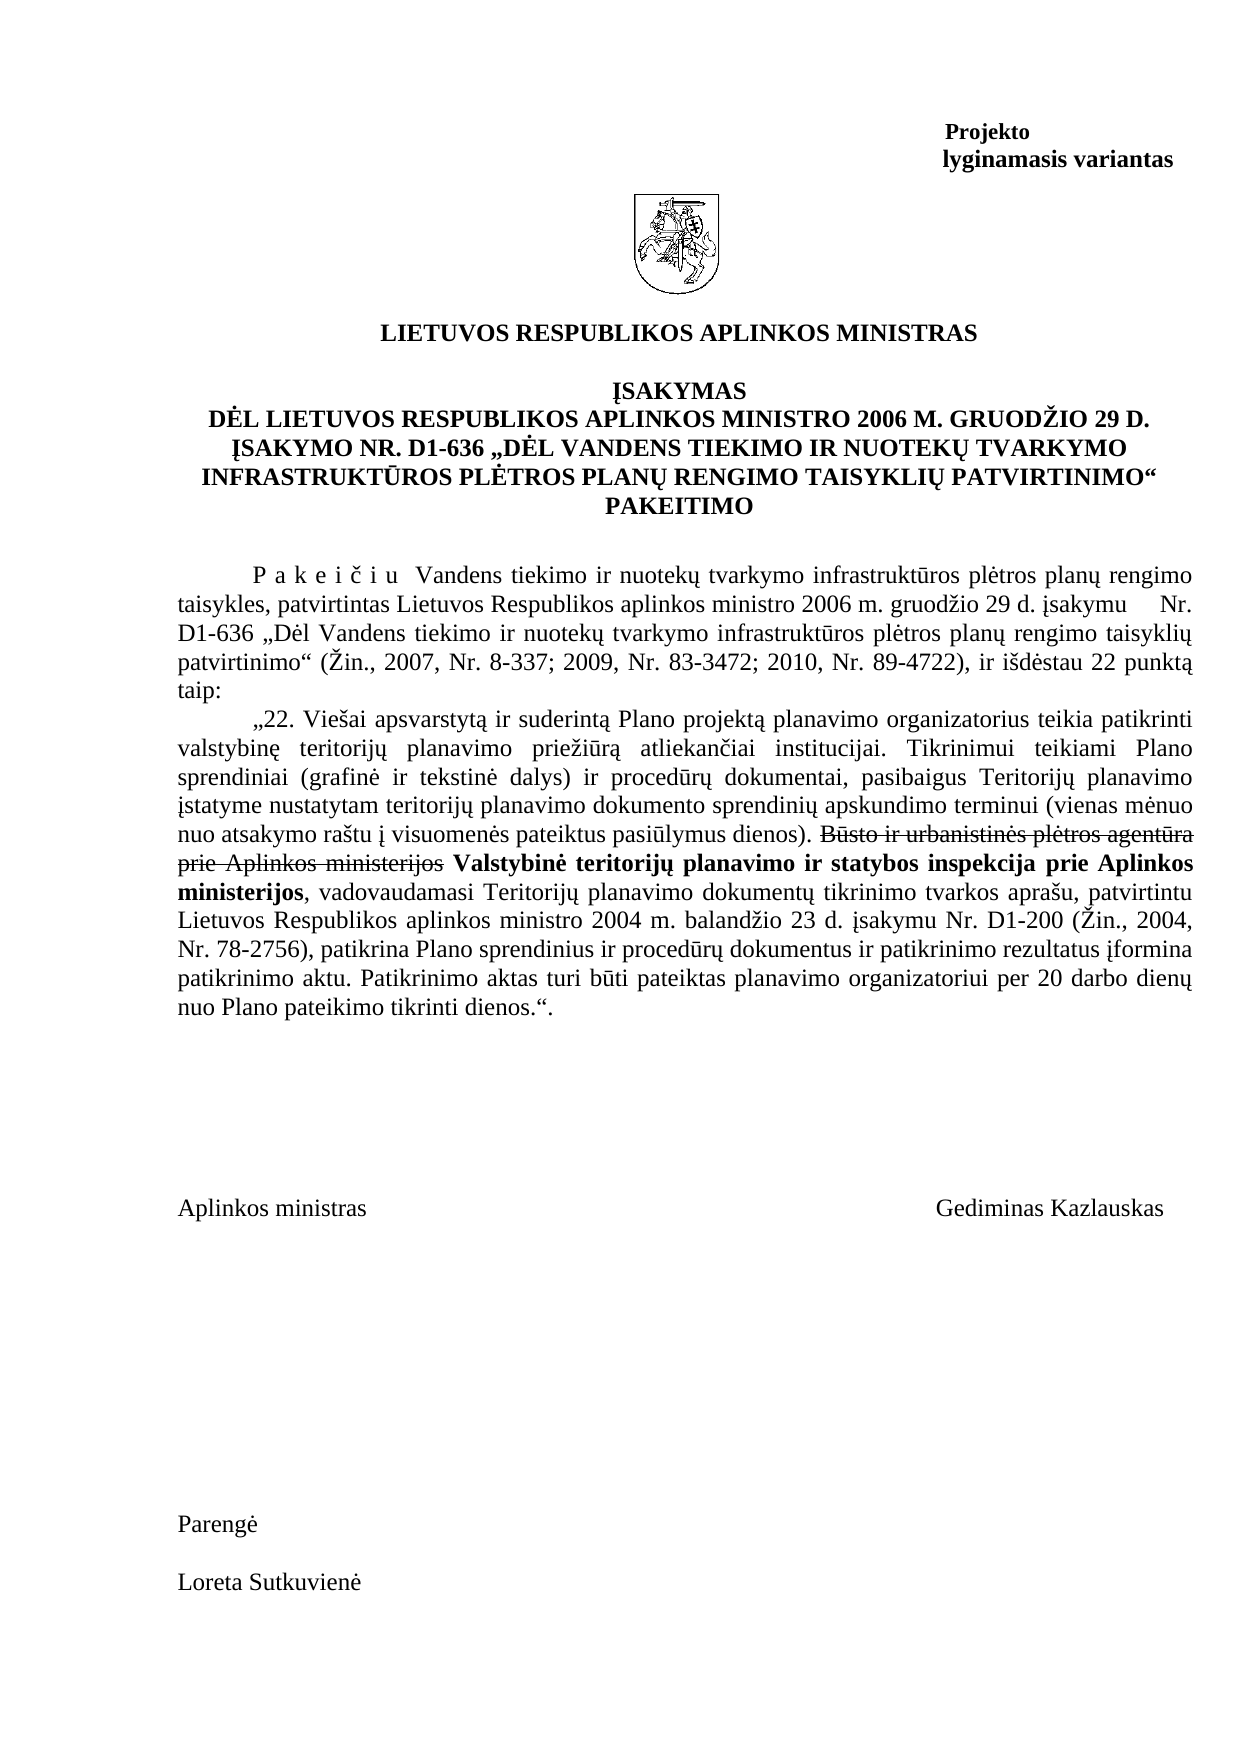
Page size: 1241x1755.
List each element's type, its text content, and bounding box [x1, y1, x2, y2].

text ĮSAKYMAS [177, 376, 1181, 404]
text Parengė [177, 1509, 1181, 1538]
text LIETUVOS RESPUBLIKOS APLINKOS MINISTRAS [177, 318, 1181, 376]
text lyginamasis variantas [177, 144, 1181, 173]
text P a k e i č i u Vandens tiekimo ir nuotekų tvarkymo infrastruktūros plėtros planų rengimo taisykles, patvirtintas Lietuvos Respublikos aplinkos ministro 2006 m. gruodžio 29 d. įsakymu Nr. D1-636 „Dėl Vandens tiekimo ir nuotekų tvarkymo infrastruktūros plėtros planų rengimo taisyklių patvirtinimo“ (Žin., 2007, Nr. 8-337; 2009, Nr. 83-3472; 2010, Nr. 89-4722), ir išdėstau 22 punktą taip: [177, 561, 1194, 704]
text DĖL LIETUVOS RESPUBLIKOS APLINKOS MINISTRO 2006 M. GRUODŽIO 29 D. ĮSAKYMO NR. D1-636 „DĖL VANDENS TIEKIMO IR NUOTEKŲ TVARKYMO INFRASTRUKTŪROS PLĖTROS PLANŲ RENGIMO TAISYKLIŲ PATVIRTINIMO“ PAKEITIMO [177, 404, 1181, 519]
text Projekto [177, 118, 1181, 144]
text Loreta Sutkuvienė [177, 1567, 1181, 1596]
text „22. Viešai apsvarstytą ir suderintą Plano projektą planavimo organizatorius teikia patikrinti valstybinę teritorijų planavimo priežiūrą atliekančiai institucijai. Tikrinimui teikiami Plano sprendiniai (grafinė ir tekstinė dalys) ir procedūrų dokumentai, pasibaigus Teritorijų planavimo įstatyme nustatytam teritorijų planavimo dokumento sprendinių apskundimo terminui (vienas mėnuo nuo atsakymo raštu į visuomenės pateiktus pasiūlymus dienos). Būsto ir urbanistinės plėtros agentūra prie Aplinkos ministerijos Valstybinė teritorijų planavimo ir statybos inspekcija prie Aplinkos ministerijos, vadovaudamasi Teritorijų planavimo dokumentų tikrinimo tvarkos aprašu, patvirtintu Lietuvos Respublikos aplinkos ministro 2004 m. balandžio 23 d. įsakymu Nr. D1-200 (Žin., 2004, Nr. 78-2756), patikrina Plano sprendinius ir procedūrų dokumentus ir patikrinimo rezultatus įformina patikrinimo aktu. Patikrinimo aktas turi būti pateiktas planavimo organizatoriui per 20 darbo dienų nuo Plano pateikimo tikrinti dienos.“. [177, 704, 1194, 1021]
text Aplinkos ministras Gediminas Kazlauskas [177, 1193, 1181, 1222]
